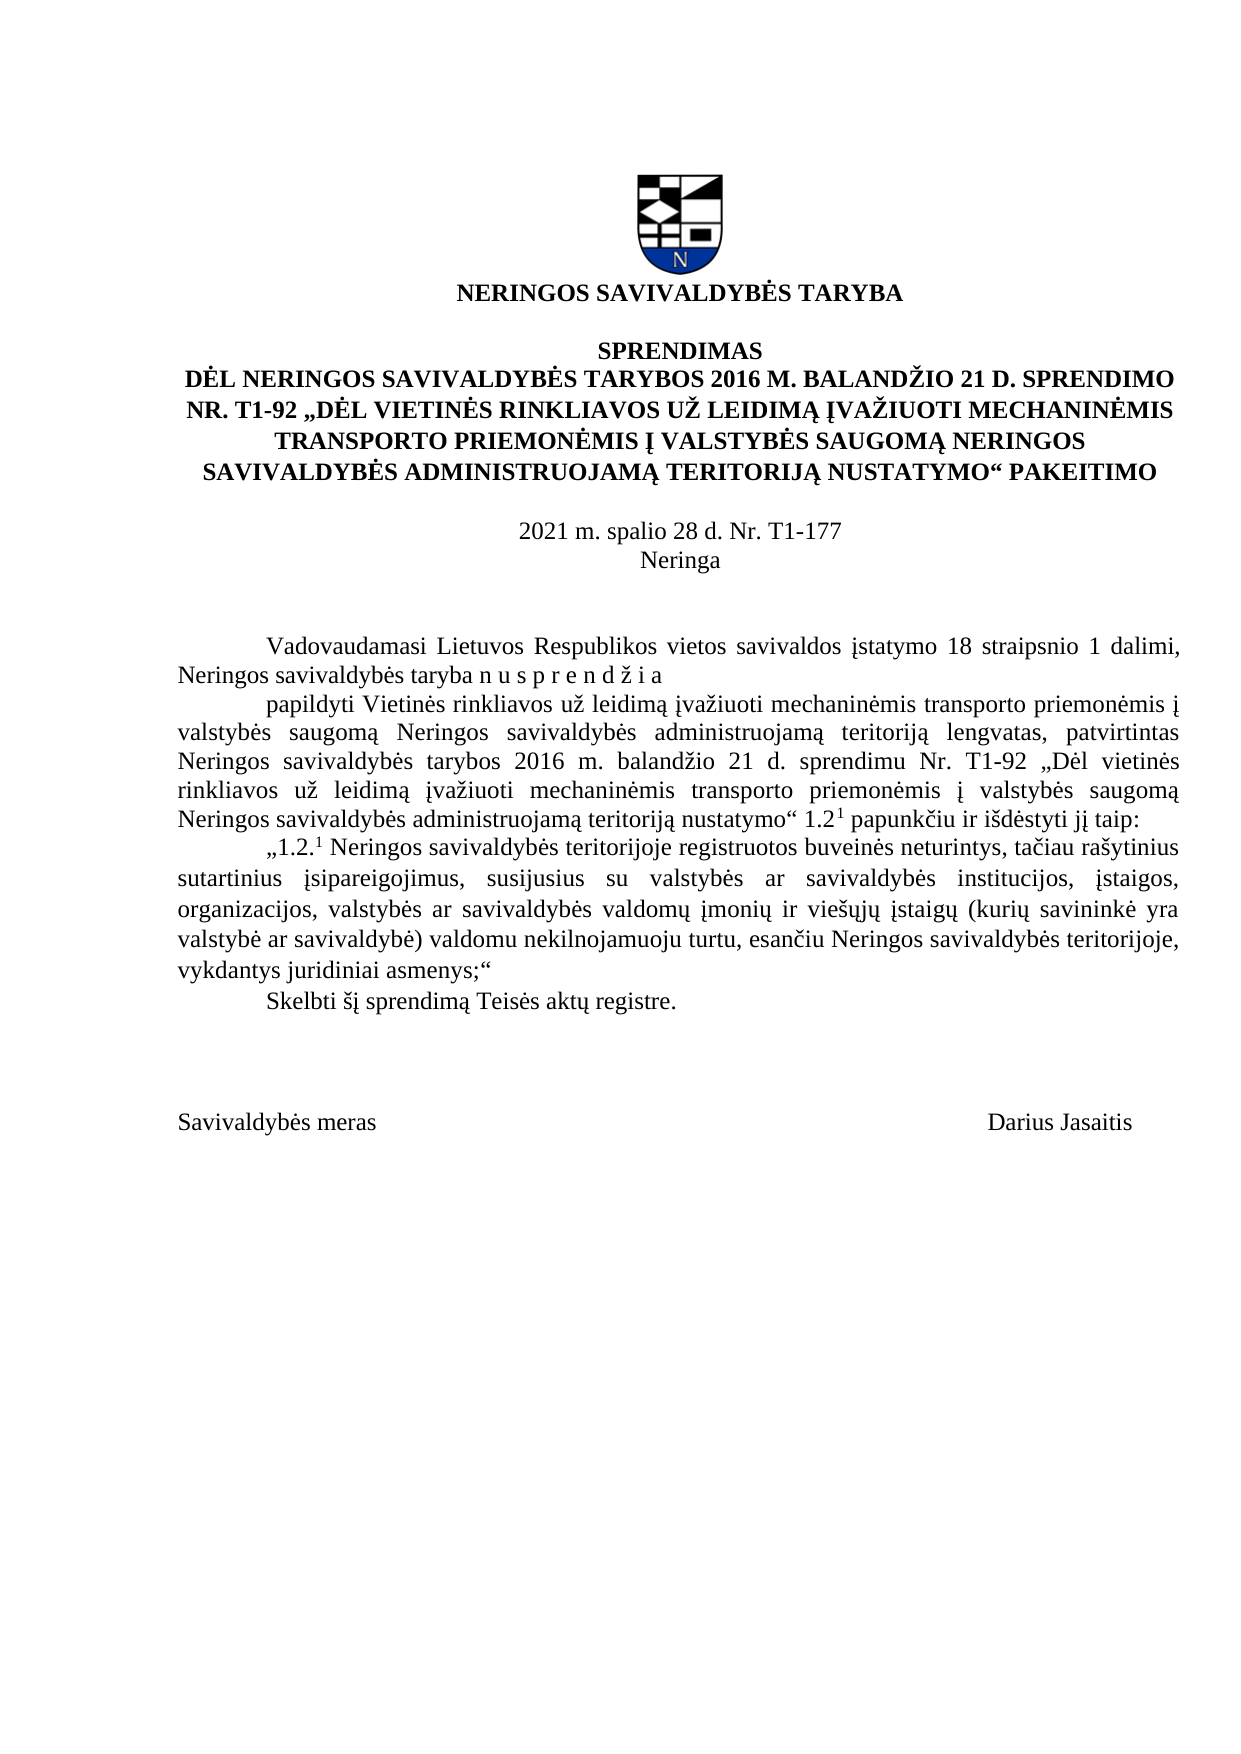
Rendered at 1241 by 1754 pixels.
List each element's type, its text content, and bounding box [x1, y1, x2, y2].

text NERINGOS SAVIVALDYBĖS TARYBA [177, 278, 1183, 307]
text papildyti Vietinės rinkliavos už leidimą įvažiuoti mechaninėmis transporto priemonėmis į valstybės saugomą Neringos savivaldybės administruojamą teritoriją lengvatas, patvirtintas Neringos savivaldybės tarybos 2016 m. balandžio 21 d. sprendimu Nr. T1-92 „Dėl vietinės rinkliavos už leidimą įvažiuoti mechaninėmis transporto priemonėmis į valstybės saugomą Neringos savivaldybės administruojamą teritoriją nustatymo“ 1.21 papunkčiu ir išdėstyti jį taip: [177, 689, 1181, 832]
text SPRENDIMAS [177, 336, 1183, 364]
text DĖL NERINGOS SAVIVALDYBĖS TARYBOS 2016 M. BALANDŽIO 21 D. SPRENDIMO NR. T1-92 „DĖL VIETINĖS RINKLIAVOS UŽ LEIDIMĄ ĮVAŽIUOTI MECHANINĖMIS TRANSPORTO PRIEMONĖMIS Į VALSTYBĖS SAUGOMĄ NERINGOS SAVIVALDYBĖS ADMINISTRUOJAMĄ TERITORIJĄ NUSTATYMO“ PAKEITIMO [177, 364, 1183, 485]
text Skelbti šį sprendimą Teisės aktų registre. [177, 986, 1181, 1015]
text „1.2.1 Neringos savivaldybės teritorijoje registruotos buveinės neturintys, tačiau rašytinius sutartinius įsipareigojimus, susijusius su valstybės ar savivaldybės institucijos, įstaigos, organizacijos, valstybės ar savivaldybės valdomų įmonių ir viešųjų įstaigų (kurių savininkė yra valstybė ar savivaldybė) valdomu nekilnojamuoju turtu, esančiu Neringos savivaldybės teritorijoje, vykdantys juridiniai asmenys;“ [177, 832, 1181, 984]
text Vadovaudamasi Lietuvos Respublikos vietos savivaldos įstatymo 18 straipsnio 1 dalimi, Neringos savivaldybės taryba nusprendžia [177, 631, 1181, 689]
text 2021 m. spalio 28 d. Nr. T1-177 [177, 516, 1183, 545]
text Neringa [177, 545, 1183, 574]
text Savivaldybės meras Darius Jasaitis [177, 1107, 1181, 1136]
